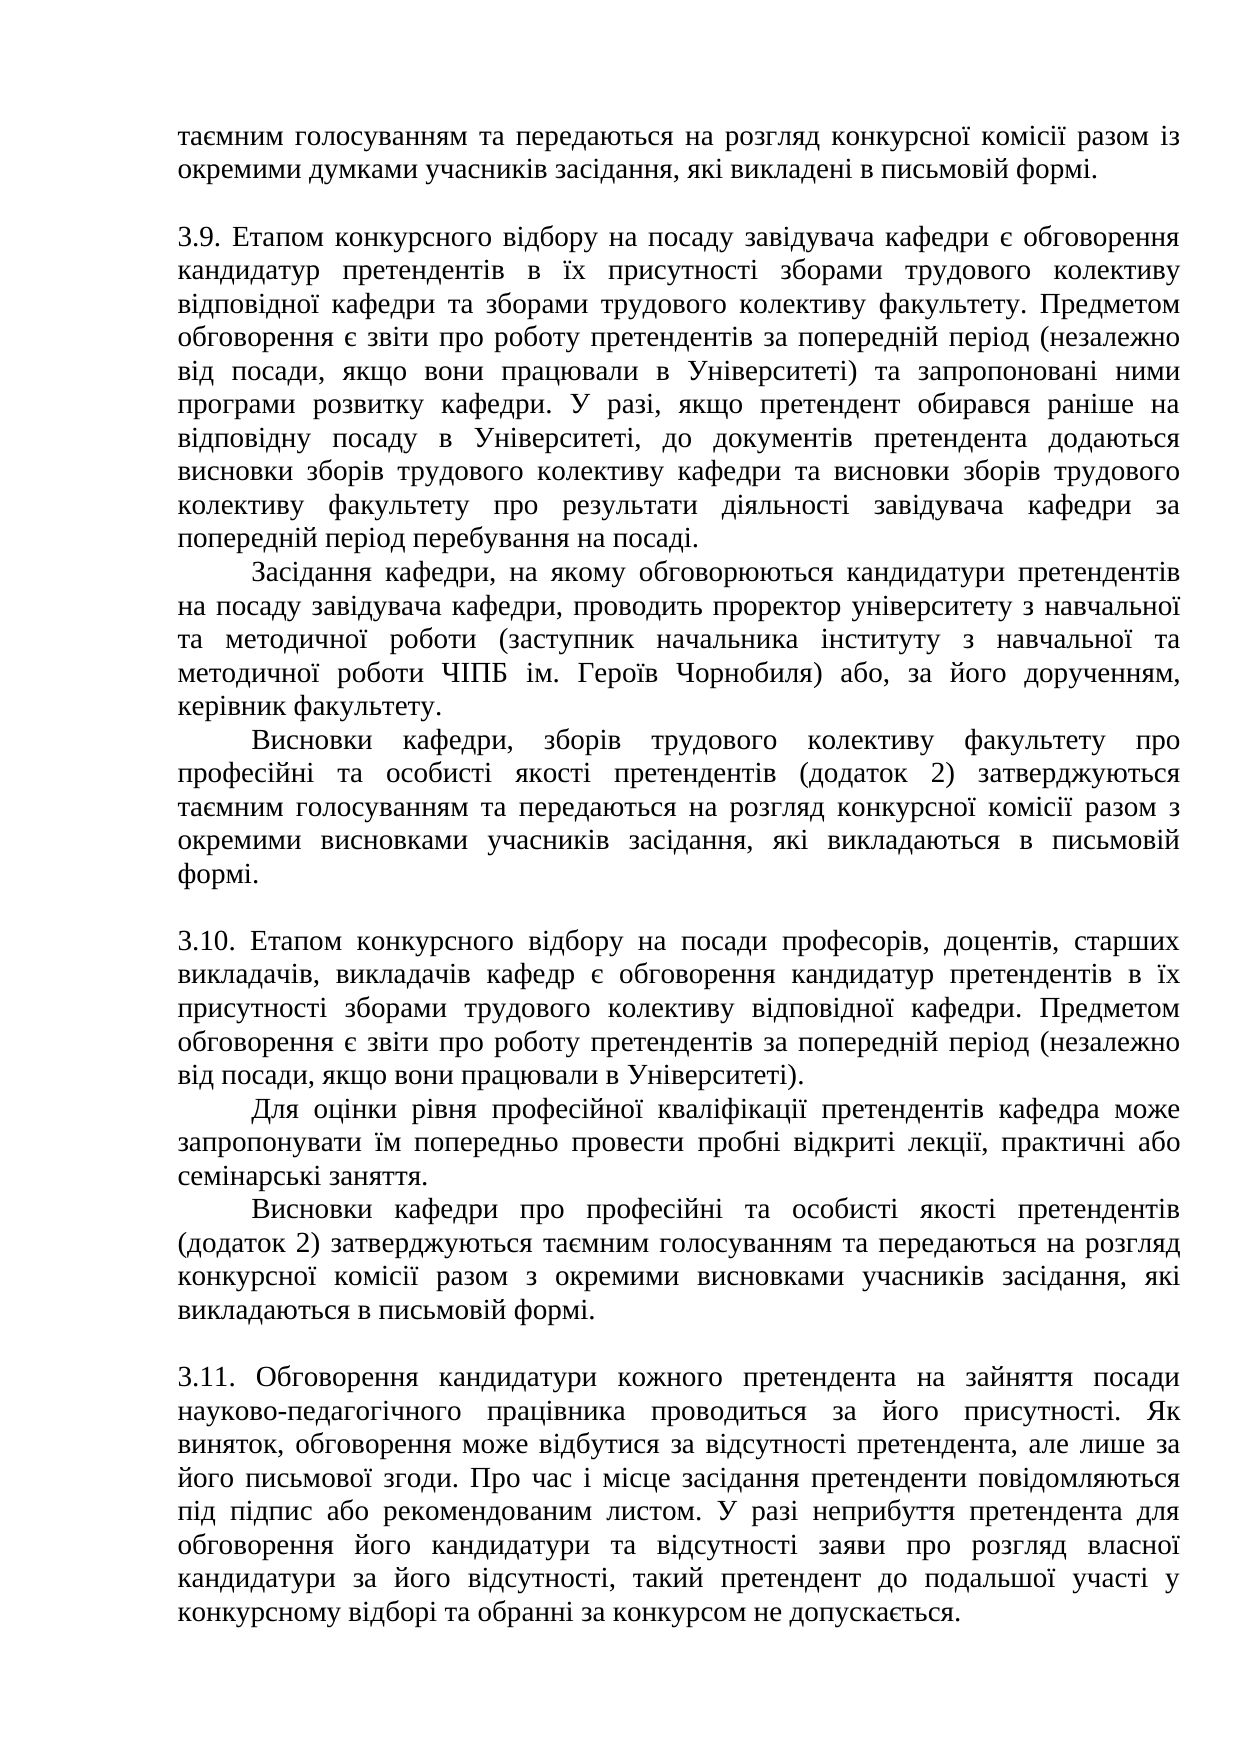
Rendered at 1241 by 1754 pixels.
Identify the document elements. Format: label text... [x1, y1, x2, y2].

text Висновки кафедри про професійні та особисті якості претендентів (додаток 2) затверджуються таємним голосуванням та передаються на розгляд конкурсної комісії разом з окремими висновками учасників засідання, які викладаються в письмовій формі. [177, 1191, 1181, 1326]
text Засідання кафедри, на якому обговорюються кандидатури претендентів на посаду завідувача кафедри, проводить проректор університету з навчальної та методичної роботи (заступник начальника інституту з навчальної та методичної роботи ЧІПБ ім. Героїв Чорнобиля) або, за його дорученням, керівник факультету. [177, 554, 1181, 722]
text 3.11. Обговорення кандидатури кожного претендента на зайняття посади науково-педагогічного працівника проводиться за його присутності. Як виняток, обговорення може відбутися за відсутності претендента, але лише за його письмової згоди. Про час і місце засідання претенденти повідомляються під підпис або рекомендованим листом. У разі неприбуття претендента для обговорення його кандидатури та відсутності заяви про розгляд власної кандидатури за його відсутності, такий претендент до подальшої участі у конкурсному відборі та обранні за конкурсом не допускається. [177, 1359, 1181, 1627]
text 3.10. Етапом конкурсного відбору на посади професорів, доцентів, старших викладачів, викладачів кафедр є обговорення кандидатур претендентів в їх присутності зборами трудового колективу відповідної кафедри. Предметом обговорення є звіти про роботу претендентів за попередній період (незалежно від посади, якщо вони працювали в Університеті). [177, 923, 1181, 1091]
text 3.9. Етапом конкурсного відбору на посаду завідувача кафедри є обговорення кандидатур претендентів в їх присутності зборами трудового колективу відповідної кафедри та зборами трудового колективу факультету. Предметом обговорення є звіти про роботу претендентів за попередній період (незалежно від посади, якщо вони працювали в Університеті) та запропоновані ними програми розвитку кафедри. У разі, якщо претендент обирався раніше на відповідну посаду в Університеті, до документів претендента додаються висновки зборів трудового колективу кафедри та висновки зборів трудового колективу факультету про результати діяльності завідувача кафедри за попередній період перебування на посаді. [177, 219, 1181, 554]
text таємним голосуванням та передаються на розгляд конкурсної комісії разом із окремими думками учасників засідання, які викладені в письмовій формі. [177, 118, 1181, 185]
text Для оцінки рівня професійної кваліфікації претендентів кафедра може запропонувати їм попередньо провести пробні відкриті лекції, практичні або семінарські заняття. [177, 1091, 1181, 1191]
text Висновки кафедри, зборів трудового колективу факультету про професійні та особисті якості претендентів (додаток 2) затверджуються таємним голосуванням та передаються на розгляд конкурсної комісії разом з окремими висновками учасників засідання, які викладаються в письмовій формі. [177, 722, 1181, 889]
